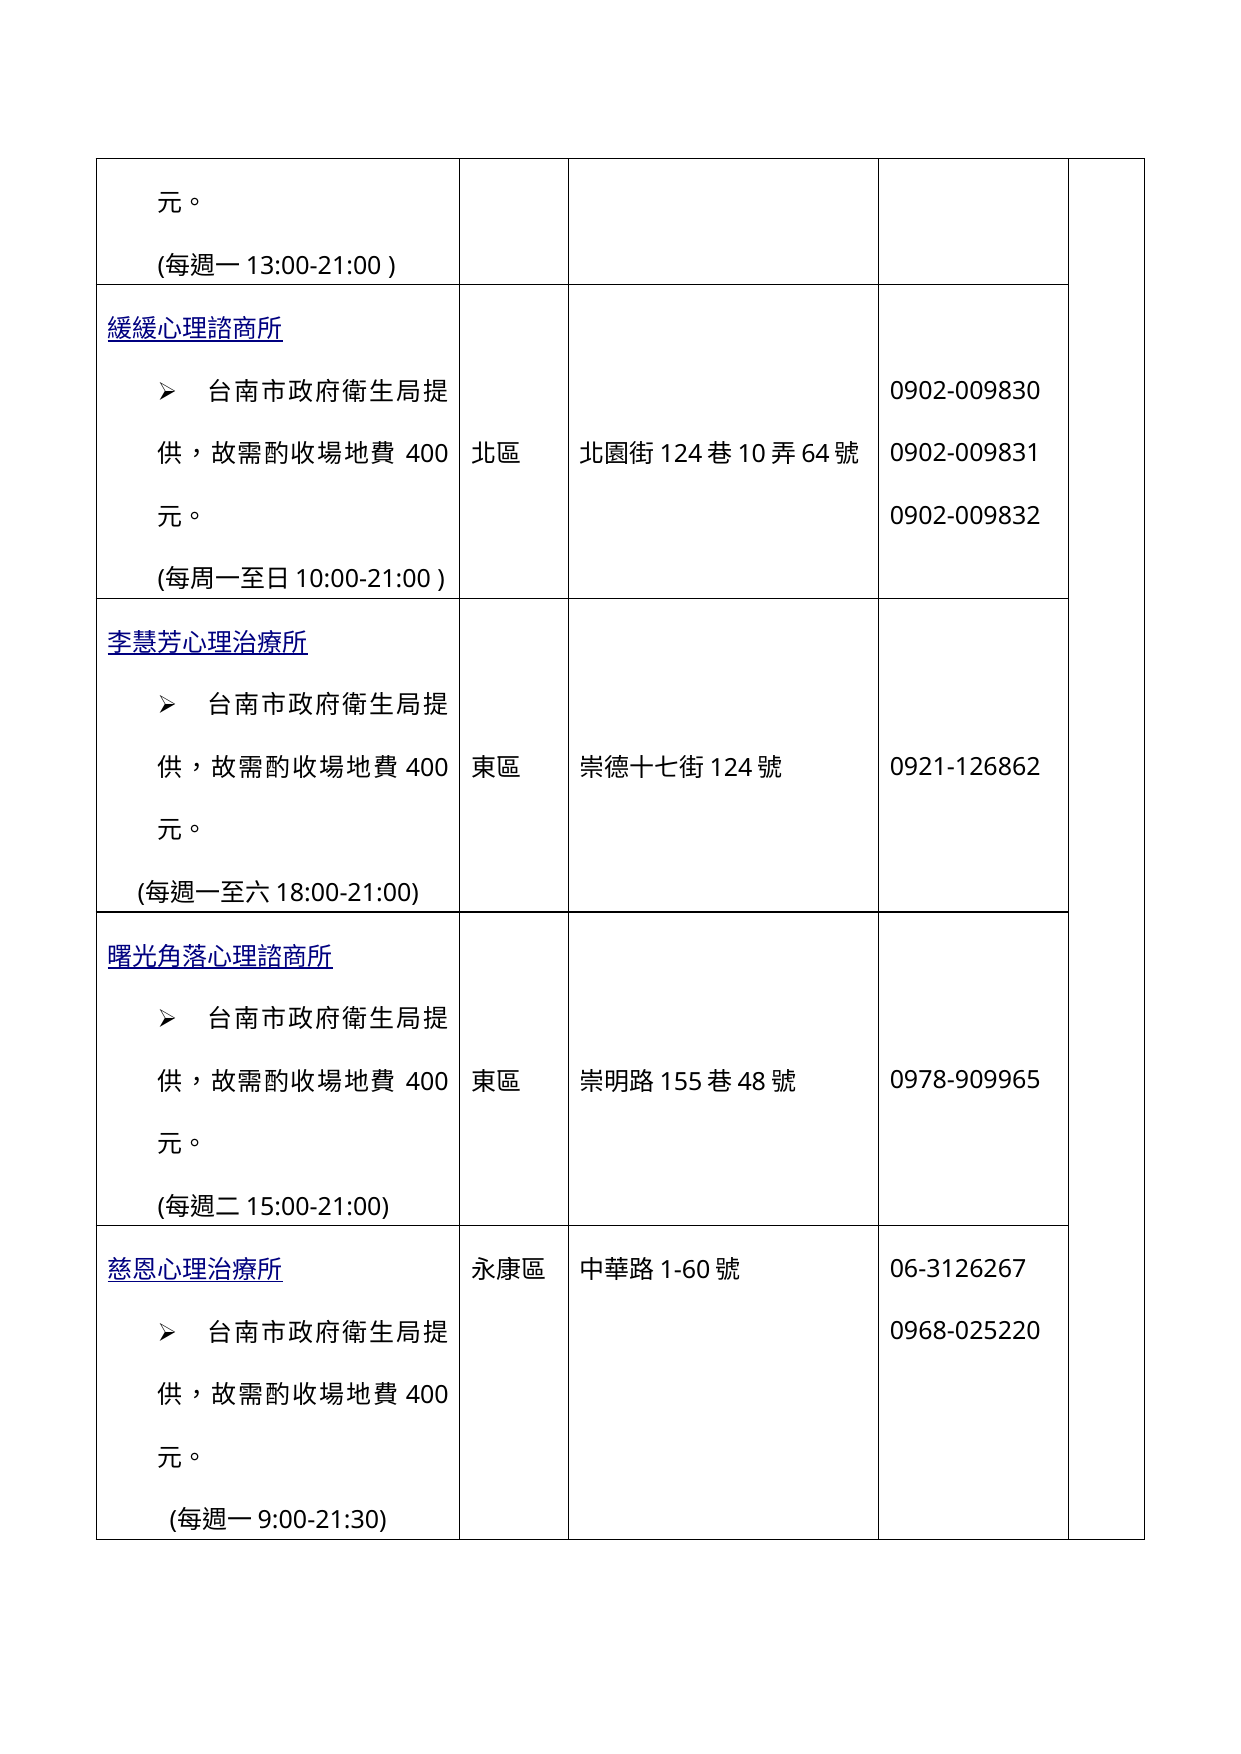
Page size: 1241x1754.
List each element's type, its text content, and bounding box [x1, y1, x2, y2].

table_cell 06-3126267 0968-025220 [879, 1226, 1068, 1538]
table_cell 永康區 [460, 1226, 568, 1538]
table_cell 慈恩心理治療所 台南市政府衛生局提供，故需酌收場地費400元。 (每週一 9:00-21:30) [97, 1226, 459, 1538]
table_cell [1069, 159, 1144, 1538]
table_cell 0978-909965 [879, 913, 1068, 1225]
table_cell 東區 [460, 913, 568, 1225]
table_cell 0902-009830 0902-009831 0902-009832 [879, 285, 1068, 598]
table_cell [879, 159, 1068, 284]
table_cell 李慧芳心理治療所 台南市政府衛生局提供，故需酌收場地費400元。 (每週一至六 18:00-21:00) [97, 599, 459, 911]
table_cell 中華路1-60號 [569, 1226, 878, 1538]
table_cell 曙光角落心理諮商所 台南市政府衛生局提供，故需酌收場地費 400 元。 (每週二 15:00-21:00) [97, 913, 459, 1225]
table_cell 0921-126862 [879, 599, 1068, 911]
table_cell 元。 (每週一 13:00-21:00 ) [97, 159, 459, 284]
table_cell 崇明路155巷48號 [569, 913, 878, 1225]
table_cell 東區 [460, 599, 568, 911]
table_cell 崇德十七街124號 [569, 599, 878, 911]
table_cell [460, 159, 568, 284]
table_cell 北園街124巷10弄64號 [569, 285, 878, 598]
table_cell 北區 [460, 285, 568, 598]
table_cell 緩緩心理諮商所 台南市政府衛生局提供，故需酌收場地費 400 元。 (每周一至日10:00-21:00 ) [97, 285, 459, 598]
table_cell [569, 159, 878, 284]
